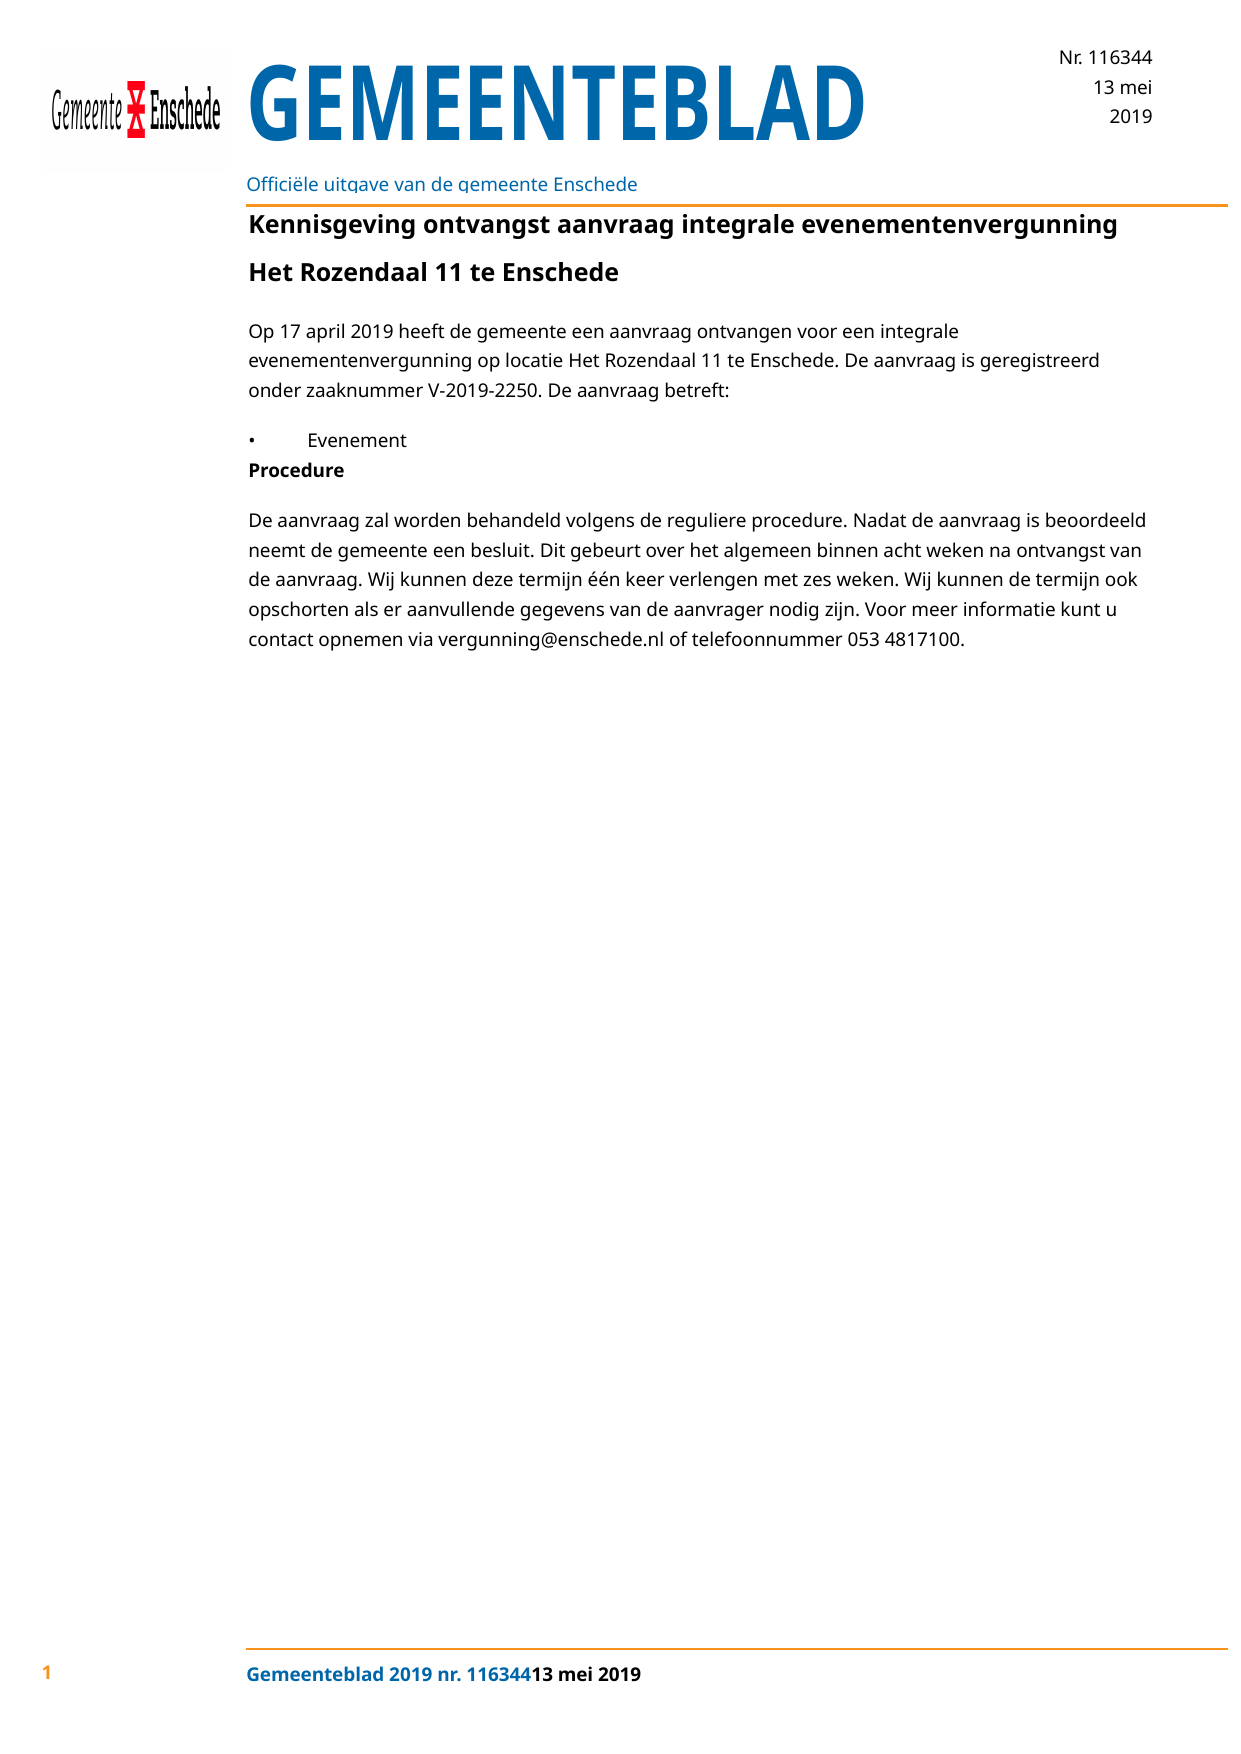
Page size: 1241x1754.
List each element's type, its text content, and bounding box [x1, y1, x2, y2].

text Procedure [248, 457, 1152, 483]
text Kennisgeving ontvangst aanvraag integrale evenementenvergunning Het Rozendaal 11 te Enschede [248, 207, 1152, 288]
text De aanvraag zal worden behandeld volgens de reguliere procedure. Nadat de aanvraag is beoordeeld neemt de gemeente een besluit. Dit gebeurt over het algemeen binnen acht weken na ontvangst van de aanvraag. Wij kunnen deze termijn één keer verlengen met zes weken. Wij kunnen de termijn ook opschorten als er aanvullende gegevens van de aanvrager nodig zijn. Voor meer informatie kunt u contact opnemen via vergunning@enschede.nl of telefoonnummer 053 4817100. [248, 507, 1152, 652]
list Evenement [248, 427, 1152, 453]
text Op 17 april 2019 heeft de gemeente een aanvraag ontvangen voor een integrale evenementenvergunning op locatie Het Rozendaal 11 te Enschede. De aanvraag is geregistreerd onder zaaknummer V-2019-2250. De aanvraag betreft: [248, 318, 1152, 403]
picture [41, 47, 231, 172]
